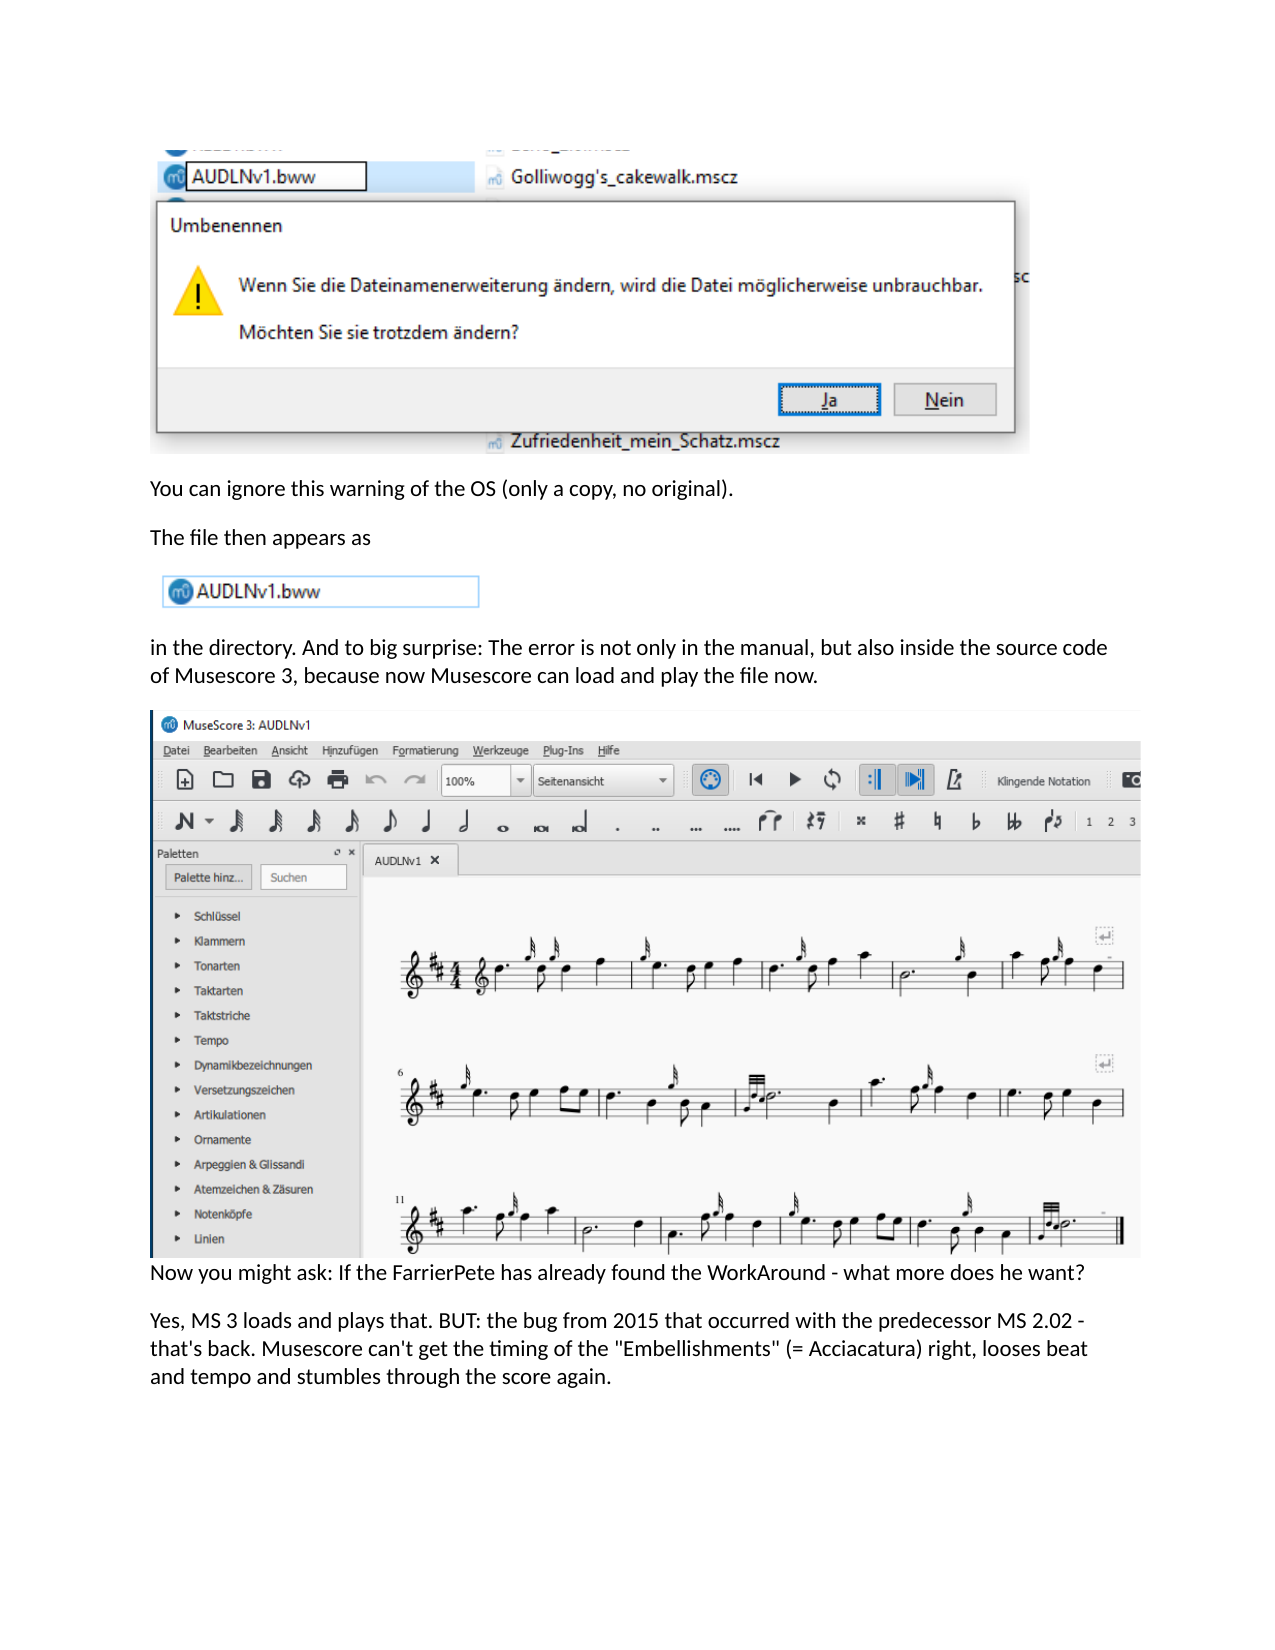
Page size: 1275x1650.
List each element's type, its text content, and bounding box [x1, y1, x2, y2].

text Yes, MS 3 loads and plays that. BUT: the bug from 2015 that occurred with the predecessor MS 2.02 - that's back. Musescore can't get the timing of the "Embellishments" (= Acciacatura) right, looses beat and tempo and stumbles through the score again. [150, 1306, 1125, 1391]
text The file then appears as [150, 523, 1125, 551]
text in the directory. And to big surprise: The error is not only in the manual, but also inside the source code of Musescore 3, because now Musescore can load and play the file now. [150, 633, 1125, 689]
text Now you might ask: If the FarrierPete has already found the WorkAround - what more does he want? [150, 1258, 1125, 1286]
text You can ignore this warning of the OS (only a copy, no original). [150, 474, 1125, 502]
